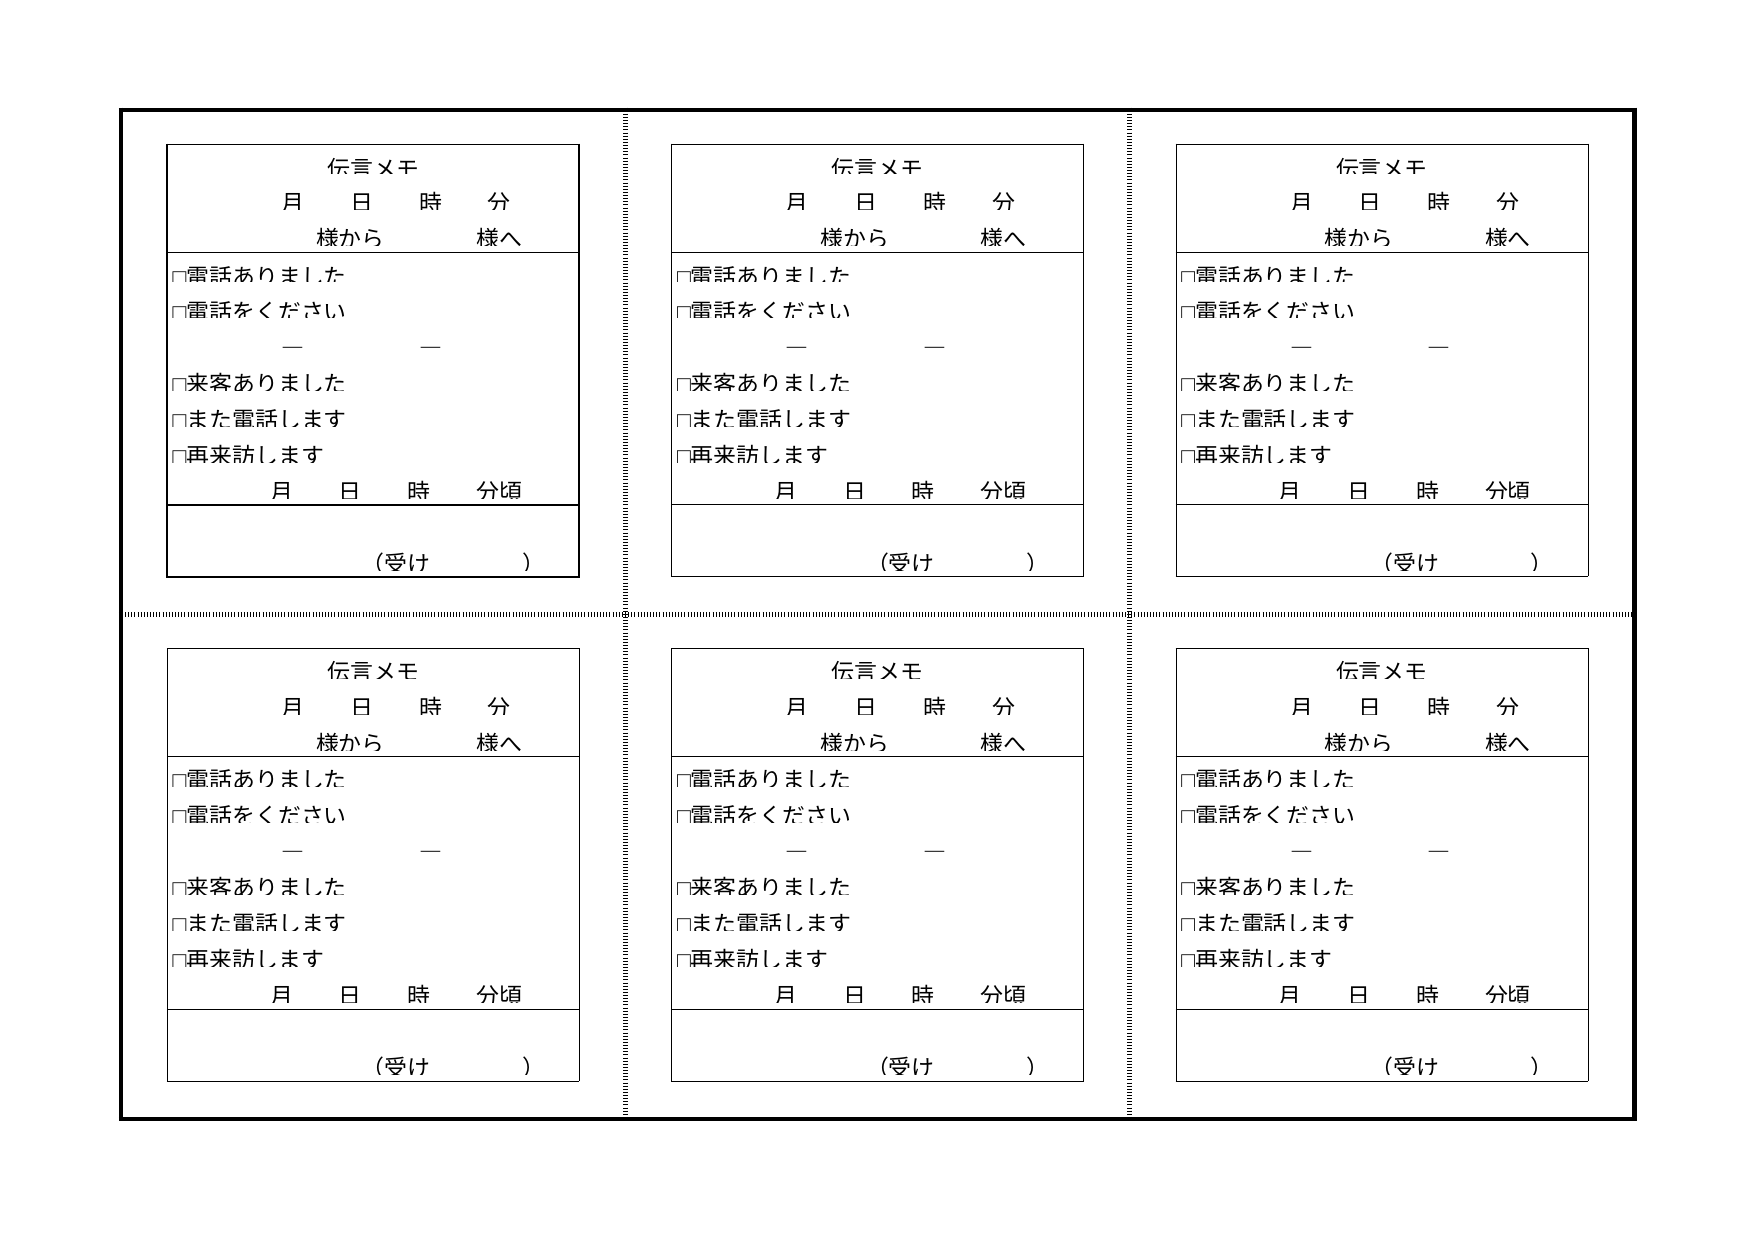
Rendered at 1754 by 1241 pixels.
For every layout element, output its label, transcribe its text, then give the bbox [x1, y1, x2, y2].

table_cell [1130, 1081, 1176, 1117]
table_cell [625, 1009, 671, 1044]
table_cell [1130, 216, 1176, 252]
table_cell [580, 973, 625, 1008]
table_header [1084, 112, 1130, 143]
table_cell [1084, 360, 1130, 396]
table_cell 月 日 時 分 [1177, 180, 1588, 216]
table_cell [625, 576, 671, 612]
table_cell [1084, 504, 1130, 540]
table_cell [672, 505, 1083, 540]
table_cell [1130, 756, 1176, 792]
table_cell [580, 756, 625, 792]
table_cell [1130, 684, 1176, 720]
table_cell [1130, 180, 1176, 216]
table_cell [1084, 828, 1130, 864]
table_cell □電話ありました [672, 757, 1083, 792]
table_cell [580, 864, 625, 900]
table_cell [671, 1082, 1083, 1117]
table_cell [123, 324, 166, 360]
table_cell [580, 828, 625, 864]
table_cell [1589, 360, 1632, 396]
table_cell □再来訪します [672, 936, 1083, 972]
table_cell 月 日 時 分 [1177, 684, 1588, 720]
table_cell [625, 864, 671, 900]
table_cell □また電話します [1177, 396, 1588, 432]
table_cell [1084, 684, 1130, 720]
table_cell [1589, 900, 1632, 936]
table_cell [123, 720, 167, 756]
table_cell [1084, 1045, 1130, 1081]
table_cell [1084, 900, 1130, 936]
table_cell [123, 180, 166, 216]
table_cell [1084, 1009, 1130, 1044]
table_cell [1130, 324, 1176, 360]
table_cell □電話をください [672, 288, 1083, 324]
table_cell [1084, 324, 1130, 360]
table_cell [123, 576, 167, 612]
table_cell [580, 648, 625, 684]
table_cell [625, 468, 671, 504]
table_cell [1589, 1045, 1632, 1081]
table_cell □また電話します [168, 396, 578, 432]
table_cell [123, 360, 166, 396]
table_cell [580, 252, 625, 288]
table_cell [1130, 792, 1176, 828]
table_cell 様から 様へ [168, 216, 578, 252]
table_cell [1130, 1009, 1176, 1044]
table_cell [671, 577, 1083, 612]
table_cell [1589, 973, 1632, 1008]
table_cell [1130, 576, 1176, 612]
table_cell （受け ） [1177, 540, 1588, 576]
table_cell [1084, 468, 1130, 504]
table_cell [1084, 973, 1130, 1008]
table_cell [1176, 577, 1588, 612]
table_cell [123, 828, 167, 864]
table_cell □再来訪します [1177, 432, 1588, 468]
table_cell [625, 648, 671, 684]
table_cell [580, 540, 625, 576]
table_cell [625, 612, 671, 648]
table_cell [625, 360, 671, 396]
table_cell □また電話します [1177, 900, 1588, 936]
table_cell [1130, 144, 1176, 179]
table_cell [625, 432, 671, 468]
table_cell [625, 756, 671, 792]
table_cell [625, 252, 671, 288]
table_cell [580, 504, 625, 540]
table_cell [123, 684, 167, 720]
table_cell [123, 864, 167, 900]
table_cell [1084, 720, 1130, 756]
table_cell [579, 612, 625, 648]
table_cell 月 日 時 分 [672, 180, 1083, 216]
table_cell [1084, 936, 1130, 972]
table_cell □再来訪します [168, 432, 578, 468]
table_cell 伝言メモ [168, 649, 579, 684]
table_cell [1177, 1010, 1588, 1044]
table_cell [1589, 1009, 1632, 1044]
table_cell 月 日 時 分頃 [672, 468, 1083, 504]
table_cell [1589, 324, 1632, 360]
table_cell [625, 216, 671, 252]
table_cell 伝言メモ [168, 145, 578, 179]
table_cell □また電話します [168, 900, 579, 936]
table_cell [1589, 540, 1632, 576]
table_cell [1589, 792, 1632, 828]
table_cell [580, 288, 625, 324]
table_cell [1130, 828, 1176, 864]
table_cell 伝言メモ [1177, 145, 1588, 179]
table_cell 伝言メモ [672, 649, 1083, 684]
table_cell [1130, 1045, 1176, 1081]
table_cell 様から 様へ [1177, 216, 1588, 252]
table_cell [1589, 468, 1632, 504]
table_cell ― ― [1177, 324, 1588, 360]
table_cell [580, 720, 625, 756]
table_cell 様から 様へ [168, 720, 579, 756]
table_cell □電話をください [1177, 288, 1588, 324]
table_cell [1084, 576, 1130, 612]
table_cell [625, 973, 671, 1008]
table_cell [1084, 288, 1130, 324]
table_cell □電話ありました [168, 253, 578, 288]
table_cell [625, 1045, 671, 1081]
table_cell [123, 756, 167, 792]
table_cell □また電話します [672, 396, 1083, 432]
table_cell [580, 432, 625, 468]
table_cell [1589, 216, 1632, 252]
table_cell □来客ありました [168, 360, 578, 396]
table_cell □再来訪します [672, 432, 1083, 468]
table_cell [1130, 864, 1176, 900]
table_cell [625, 720, 671, 756]
table_cell [580, 216, 625, 252]
table_cell [123, 540, 166, 576]
table_cell □電話ありました [168, 757, 579, 792]
table_header [625, 112, 671, 143]
table_cell [1588, 576, 1632, 612]
table_cell [1589, 396, 1632, 432]
table_cell [1589, 684, 1632, 720]
table_cell 月 日 時 分頃 [1177, 973, 1588, 1008]
table_cell [672, 1010, 1083, 1044]
table_cell [580, 1009, 625, 1044]
table_cell [123, 1009, 167, 1044]
table_cell [1130, 936, 1176, 972]
table_cell ― ― [672, 324, 1083, 360]
table_cell [1084, 792, 1130, 828]
table_cell [1589, 252, 1632, 288]
table_cell [1084, 396, 1130, 432]
table_cell [1589, 144, 1632, 179]
table_cell [1084, 756, 1130, 792]
table_cell □また電話します [672, 900, 1083, 936]
table_cell 伝言メモ [672, 145, 1083, 179]
table_cell ― ― [168, 324, 578, 360]
table_cell [1084, 612, 1130, 648]
table_cell [1084, 540, 1130, 576]
table_cell [1084, 1081, 1130, 1117]
table_cell 月 日 時 分 [168, 684, 579, 720]
table_cell [123, 1045, 167, 1081]
table_cell [1130, 612, 1176, 648]
table_cell [1589, 936, 1632, 972]
table_cell 月 日 時 分頃 [168, 973, 579, 1008]
table_cell [671, 612, 1083, 648]
table_cell [625, 144, 671, 179]
table_cell （受け ） [672, 540, 1083, 576]
table_cell （受け ） [168, 540, 578, 576]
table_cell [625, 684, 671, 720]
table_cell （受け ） [168, 1045, 579, 1081]
table_cell [625, 936, 671, 972]
table_cell [123, 504, 166, 540]
table_cell [625, 180, 671, 216]
table_cell [123, 252, 166, 288]
table_cell [1130, 396, 1176, 432]
table_cell [1589, 180, 1632, 216]
table_cell [1130, 648, 1176, 684]
table_cell [123, 612, 167, 648]
table_header [1588, 112, 1632, 143]
table_cell [1177, 505, 1588, 540]
table_cell [625, 324, 671, 360]
table_cell [1084, 180, 1130, 216]
table_cell [625, 540, 671, 576]
table_cell [123, 432, 166, 468]
table_cell 月 日 時 分頃 [168, 468, 578, 504]
table_cell [1084, 432, 1130, 468]
table_cell [167, 612, 579, 648]
table_cell [1589, 432, 1632, 468]
table_cell 様から 様へ [672, 720, 1083, 756]
table_cell [1130, 540, 1176, 576]
table_cell [1130, 504, 1176, 540]
table_cell 月 日 時 分頃 [672, 973, 1083, 1008]
table_cell [625, 1081, 671, 1117]
table_cell 月 日 時 分 [168, 180, 578, 216]
table_cell [1176, 1082, 1588, 1117]
table_cell □電話をください [168, 288, 578, 324]
table_cell [580, 324, 625, 360]
table_cell [580, 900, 625, 936]
table_cell ― ― [1177, 828, 1588, 864]
table_cell [580, 468, 625, 504]
table_cell [1589, 864, 1632, 900]
table_cell [580, 1045, 625, 1081]
table_header [671, 112, 1083, 143]
table_cell ― ― [168, 828, 579, 864]
table_cell [1130, 900, 1176, 936]
table_cell [580, 144, 625, 179]
table_cell □再来訪します [1177, 936, 1588, 972]
table_cell [1588, 1081, 1632, 1117]
table_cell □再来訪します [168, 936, 579, 972]
table_cell [625, 504, 671, 540]
table_cell [625, 900, 671, 936]
table_cell [1084, 144, 1130, 179]
table_cell [123, 396, 166, 432]
table_cell ― ― [672, 828, 1083, 864]
table_cell [167, 1082, 579, 1117]
table_cell □電話ありました [1177, 757, 1588, 792]
table_cell □電話ありました [1177, 253, 1588, 288]
table_cell [167, 578, 579, 612]
table_cell [168, 1010, 579, 1044]
table_cell [625, 792, 671, 828]
table_cell □電話をください [1177, 792, 1588, 828]
table_cell [168, 506, 578, 540]
table_cell □電話をください [168, 792, 579, 828]
table_cell （受け ） [1177, 1045, 1588, 1081]
table_cell □電話をください [672, 792, 1083, 828]
table_cell [123, 648, 167, 684]
table_cell [1130, 468, 1176, 504]
table_cell □来客ありました [1177, 360, 1588, 396]
table_cell □来客ありました [672, 360, 1083, 396]
table_cell [580, 684, 625, 720]
table_cell 様から 様へ [1177, 720, 1588, 756]
table_cell [1589, 288, 1632, 324]
table_cell [580, 792, 625, 828]
table_cell □電話ありました [672, 253, 1083, 288]
table_cell [123, 792, 167, 828]
table_cell [1589, 504, 1632, 540]
table_cell [1084, 648, 1130, 684]
table_cell [580, 396, 625, 432]
table_cell [1130, 720, 1176, 756]
table_cell [1130, 432, 1176, 468]
table_cell 様から 様へ [672, 216, 1083, 252]
table_cell [1588, 612, 1632, 648]
table_cell [580, 936, 625, 972]
table_cell [580, 360, 625, 396]
table_cell [625, 288, 671, 324]
table_cell [1589, 720, 1632, 756]
table_cell □来客ありました [672, 864, 1083, 900]
table_cell [123, 216, 166, 252]
table_cell [1589, 756, 1632, 792]
table_cell [625, 396, 671, 432]
table_cell [1176, 612, 1588, 648]
table_cell [1130, 973, 1176, 1008]
table_cell [1589, 648, 1632, 684]
table_cell [123, 900, 167, 936]
table_cell [123, 1081, 167, 1117]
table_cell 伝言メモ [1177, 649, 1588, 684]
table_cell □来客ありました [1177, 864, 1588, 900]
table_header [1176, 112, 1588, 143]
table_cell 月 日 時 分頃 [1177, 468, 1588, 504]
table_cell □来客ありました [168, 864, 579, 900]
table_cell （受け ） [672, 1045, 1083, 1081]
table_header [1130, 112, 1176, 143]
table_cell [123, 144, 166, 179]
table_header [579, 112, 625, 143]
table_cell [123, 468, 166, 504]
table_header [123, 112, 167, 143]
table_cell [1130, 288, 1176, 324]
table_cell [1130, 360, 1176, 396]
table_cell [625, 828, 671, 864]
table_cell [1130, 252, 1176, 288]
table_cell [1084, 864, 1130, 900]
table_cell [579, 1081, 625, 1117]
table_cell [123, 973, 167, 1008]
table_cell [123, 288, 166, 324]
table_cell [123, 936, 167, 972]
table_header [167, 112, 579, 143]
table_cell [579, 576, 625, 612]
table_cell 月 日 時 分 [672, 684, 1083, 720]
table_cell [580, 180, 625, 216]
table_cell [1589, 828, 1632, 864]
table_cell [1084, 216, 1130, 252]
table_cell [1084, 252, 1130, 288]
